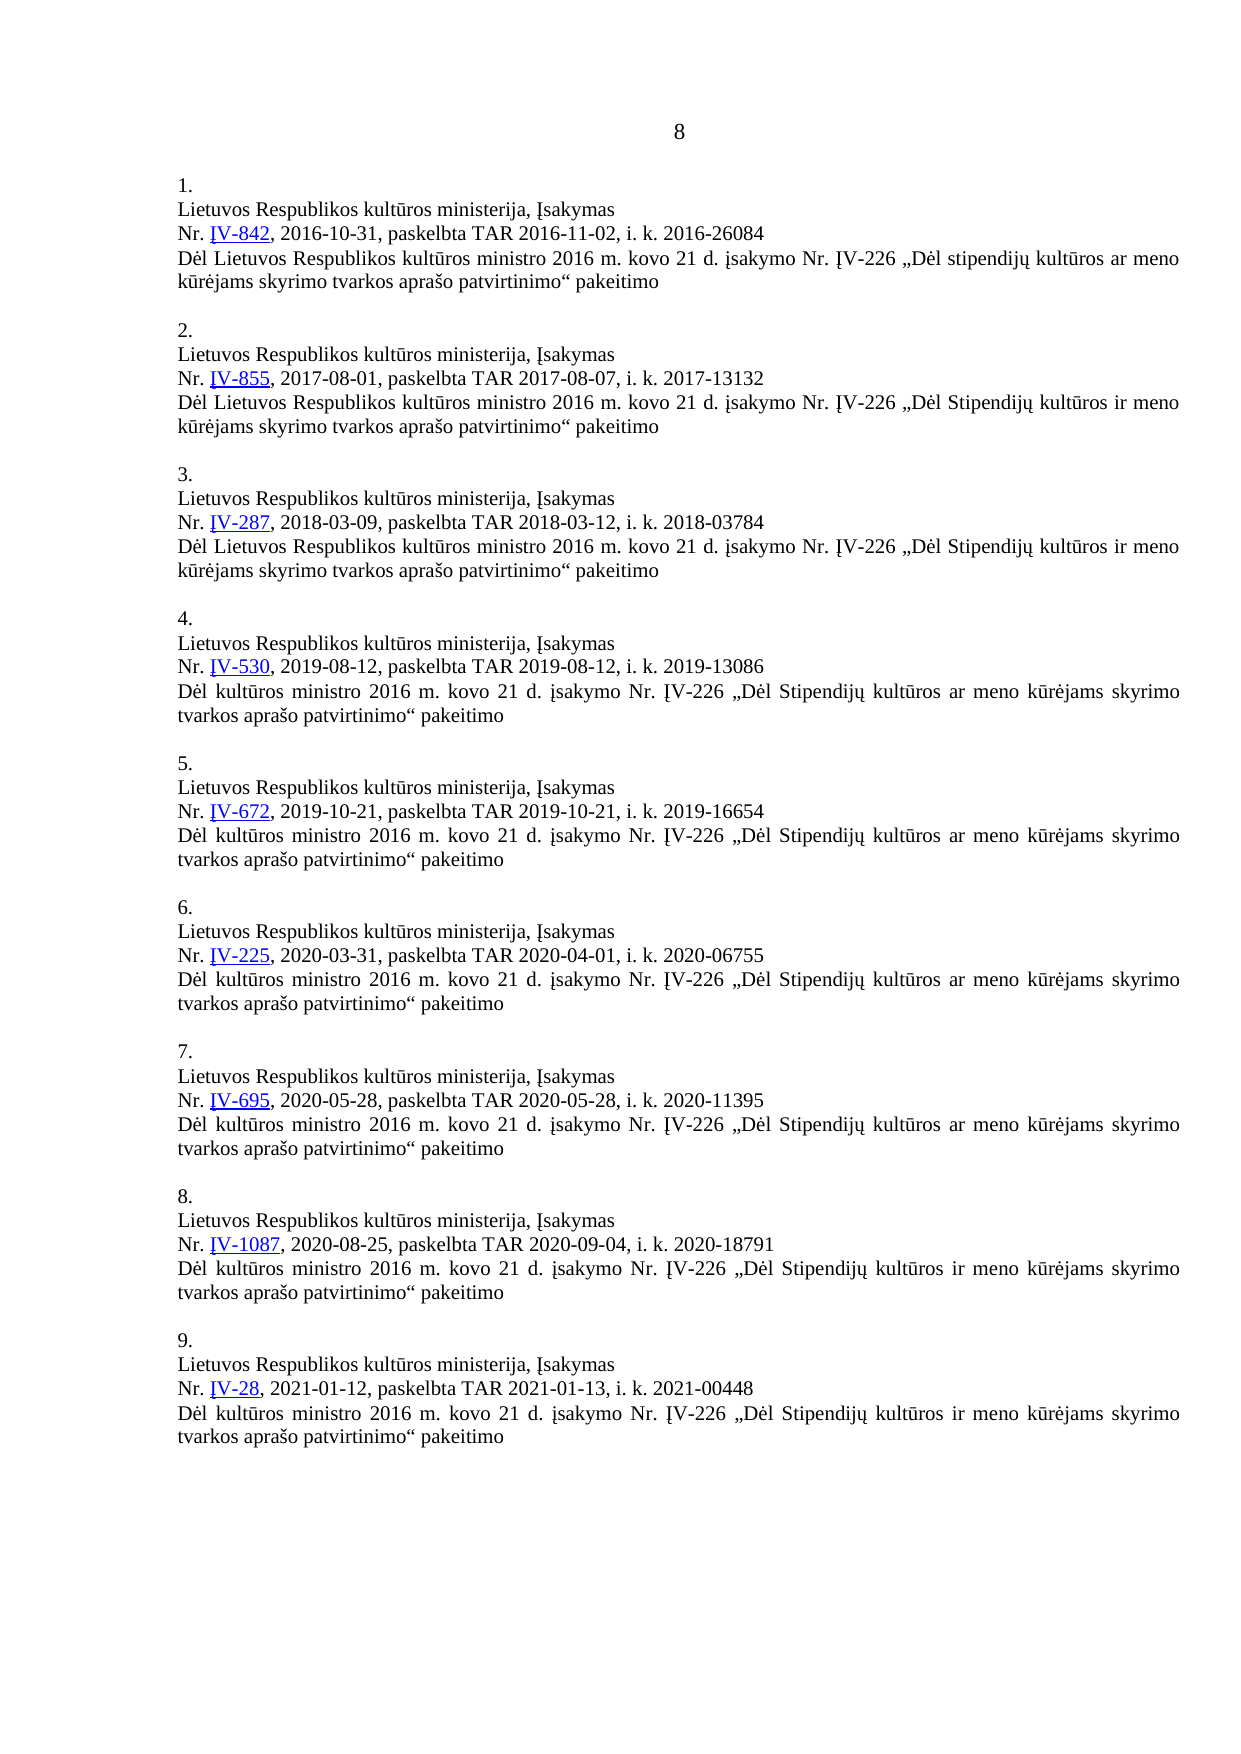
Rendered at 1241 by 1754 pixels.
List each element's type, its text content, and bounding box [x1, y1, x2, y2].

text Lietuvos Respublikos kultūros ministerija, Įsakymas [177, 630, 1181, 654]
text Nr. ĮV-28, 2021-01-12, paskelbta TAR 2021-01-13, i. k. 2021-00448 [177, 1376, 1181, 1400]
text Nr. ĮV-1087, 2020-08-25, paskelbta TAR 2020-09-04, i. k. 2020-18791 [177, 1232, 1181, 1256]
text 8. [177, 1184, 1181, 1208]
text Lietuvos Respublikos kultūros ministerija, Įsakymas [177, 775, 1181, 799]
text Lietuvos Respublikos kultūros ministerija, Įsakymas [177, 197, 1181, 221]
text 4. [177, 606, 1181, 630]
text Dėl kultūros ministro 2016 m. kovo 21 d. įsakymo Nr. ĮV-226 „Dėl Stipendijų kultūros ir meno kūrėjams skyrimo tvarkos aprašo patvirtinimo“ pakeitimo [177, 1400, 1181, 1448]
text Dėl Lietuvos Respublikos kultūros ministro 2016 m. kovo 21 d. įsakymo Nr. ĮV-226 „Dėl Stipendijų kultūros ir meno kūrėjams skyrimo tvarkos aprašo patvirtinimo“ pakeitimo [177, 390, 1181, 438]
text Lietuvos Respublikos kultūros ministerija, Įsakymas [177, 342, 1181, 366]
text 1. [177, 173, 1181, 197]
text Dėl kultūros ministro 2016 m. kovo 21 d. įsakymo Nr. ĮV-226 „Dėl Stipendijų kultūros ar meno kūrėjams skyrimo tvarkos aprašo patvirtinimo“ pakeitimo [177, 1112, 1181, 1160]
text Dėl kultūros ministro 2016 m. kovo 21 d. įsakymo Nr. ĮV-226 „Dėl Stipendijų kultūros ar meno kūrėjams skyrimo tvarkos aprašo patvirtinimo“ pakeitimo [177, 967, 1181, 1015]
text Lietuvos Respublikos kultūros ministerija, Įsakymas [177, 919, 1181, 943]
text 9. [177, 1328, 1181, 1352]
text Nr. ĮV-225, 2020-03-31, paskelbta TAR 2020-04-01, i. k. 2020-06755 [177, 943, 1181, 967]
text 2. [177, 318, 1181, 342]
text 5. [177, 751, 1181, 775]
text Lietuvos Respublikos kultūros ministerija, Įsakymas [177, 1208, 1181, 1232]
text Dėl kultūros ministro 2016 m. kovo 21 d. įsakymo Nr. ĮV-226 „Dėl Stipendijų kultūros ir meno kūrėjams skyrimo tvarkos aprašo patvirtinimo“ pakeitimo [177, 1256, 1181, 1304]
text Lietuvos Respublikos kultūros ministerija, Įsakymas [177, 486, 1181, 510]
text 3. [177, 462, 1181, 486]
text Nr. ĮV-842, 2016-10-31, paskelbta TAR 2016-11-02, i. k. 2016-26084 [177, 221, 1181, 245]
text Nr. ĮV-530, 2019-08-12, paskelbta TAR 2019-08-12, i. k. 2019-13086 [177, 654, 1181, 678]
text Nr. ĮV-287, 2018-03-09, paskelbta TAR 2018-03-12, i. k. 2018-03784 [177, 510, 1181, 534]
text Dėl Lietuvos Respublikos kultūros ministro 2016 m. kovo 21 d. įsakymo Nr. ĮV-226 „Dėl stipendijų kultūros ar meno kūrėjams skyrimo tvarkos aprašo patvirtinimo“ pakeitimo [177, 245, 1181, 293]
text Lietuvos Respublikos kultūros ministerija, Įsakymas [177, 1063, 1181, 1088]
text Dėl kultūros ministro 2016 m. kovo 21 d. įsakymo Nr. ĮV-226 „Dėl Stipendijų kultūros ar meno kūrėjams skyrimo tvarkos aprašo patvirtinimo“ pakeitimo [177, 678, 1181, 727]
text 7. [177, 1039, 1181, 1063]
text Nr. ĮV-695, 2020-05-28, paskelbta TAR 2020-05-28, i. k. 2020-11395 [177, 1088, 1181, 1112]
text Dėl kultūros ministro 2016 m. kovo 21 d. įsakymo Nr. ĮV-226 „Dėl Stipendijų kultūros ar meno kūrėjams skyrimo tvarkos aprašo patvirtinimo“ pakeitimo [177, 823, 1181, 871]
text Nr. ĮV-855, 2017-08-01, paskelbta TAR 2017-08-07, i. k. 2017-13132 [177, 366, 1181, 390]
text Lietuvos Respublikos kultūros ministerija, Įsakymas [177, 1352, 1181, 1376]
text 6. [177, 895, 1181, 919]
text Nr. ĮV-672, 2019-10-21, paskelbta TAR 2019-10-21, i. k. 2019-16654 [177, 799, 1181, 823]
text Dėl Lietuvos Respublikos kultūros ministro 2016 m. kovo 21 d. įsakymo Nr. ĮV-226 „Dėl Stipendijų kultūros ir meno kūrėjams skyrimo tvarkos aprašo patvirtinimo“ pakeitimo [177, 534, 1181, 582]
